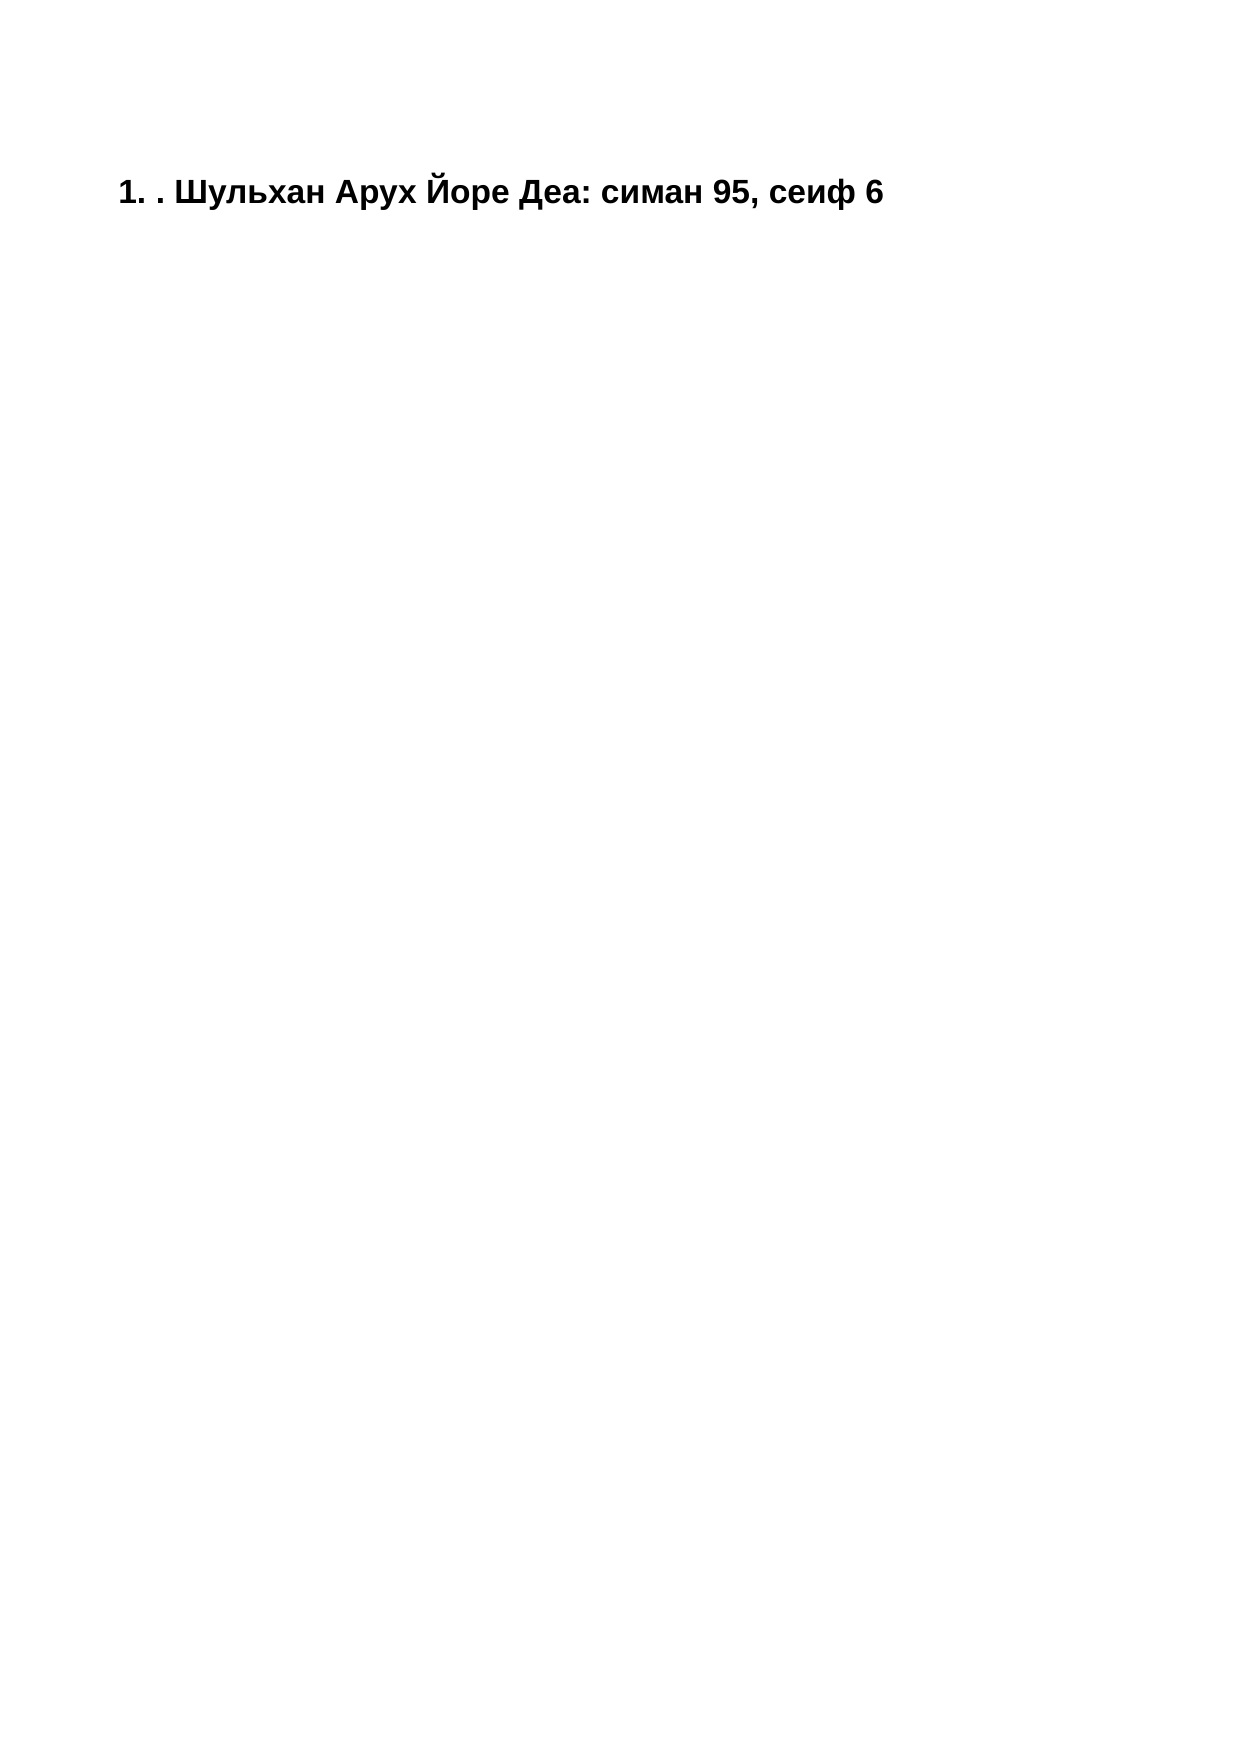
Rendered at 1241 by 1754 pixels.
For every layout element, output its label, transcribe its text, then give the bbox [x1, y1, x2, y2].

subtitle . Шульхан Арух Йоре Деа: симан 95, сеиф 6 [118, 147, 1122, 176]
